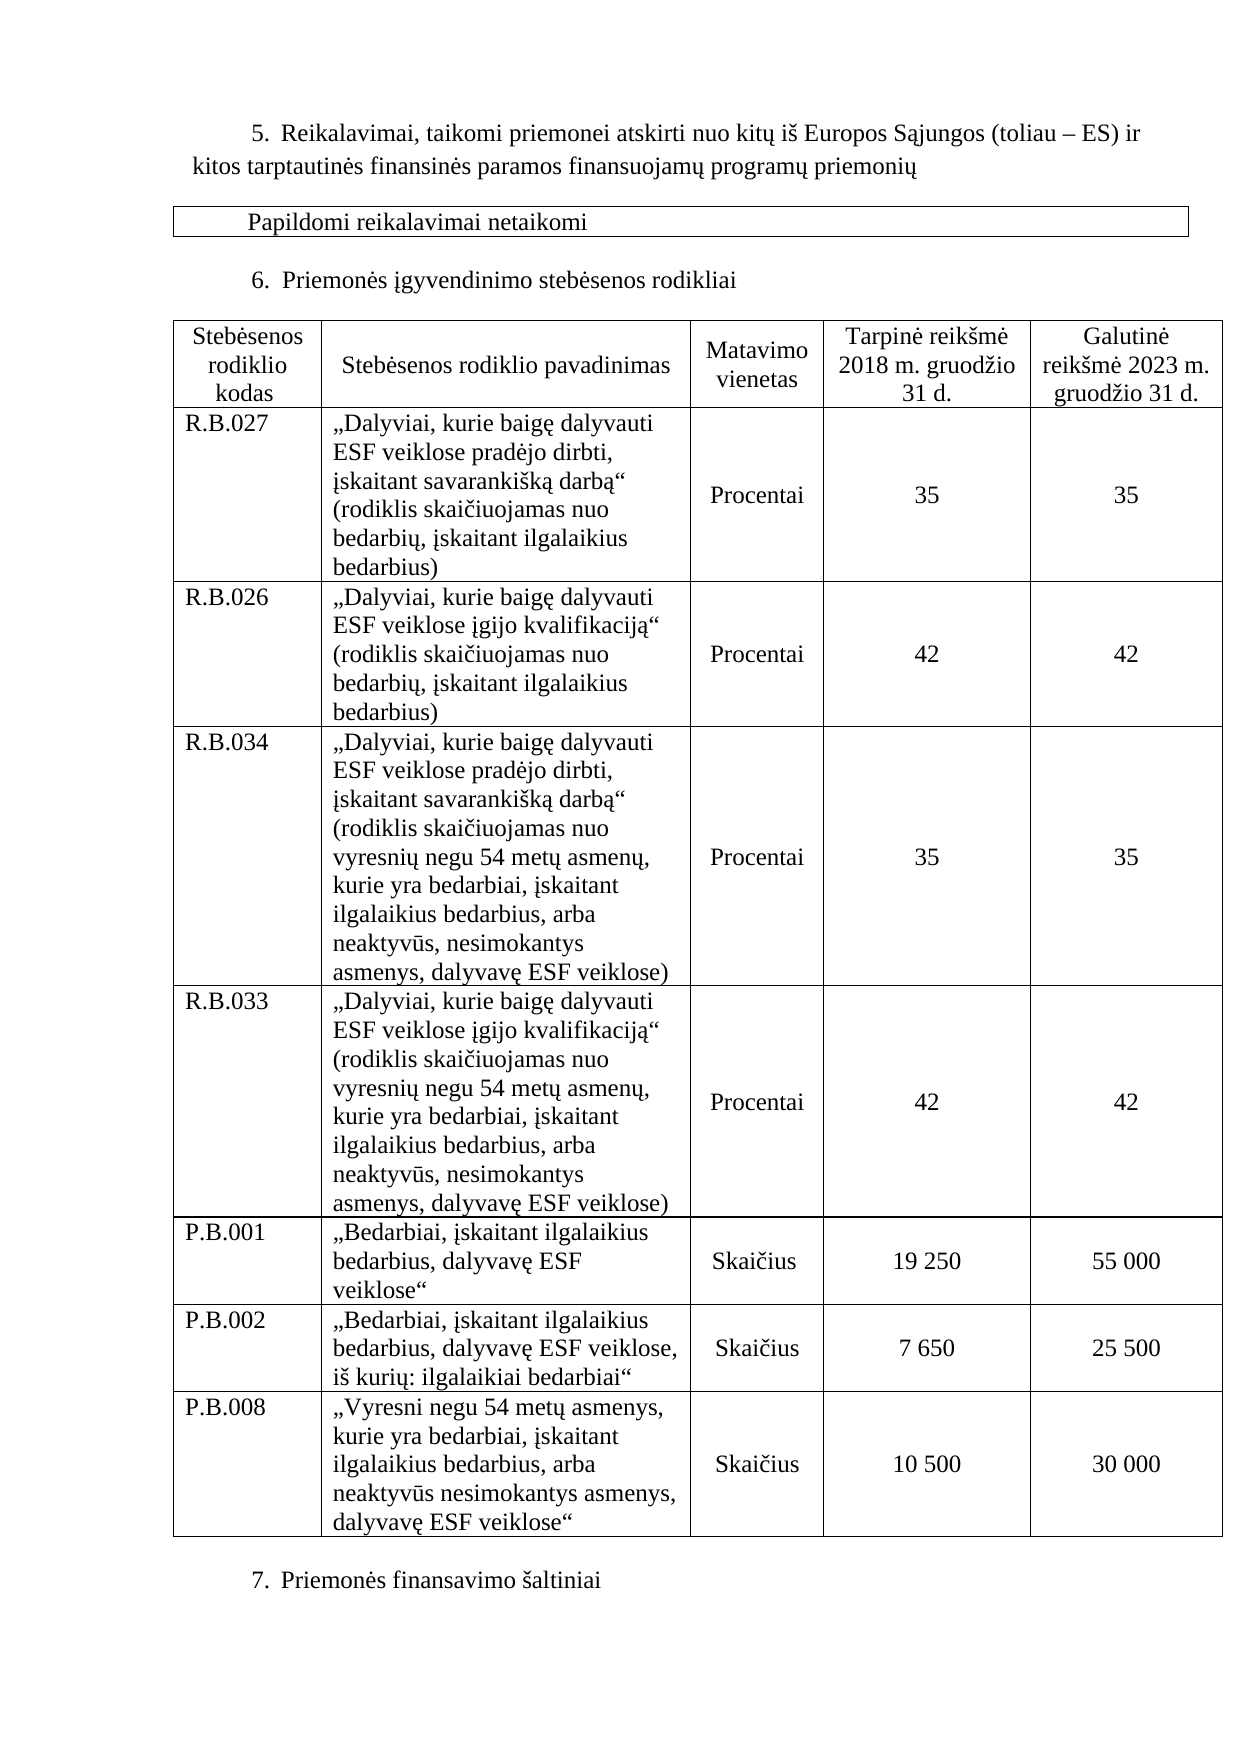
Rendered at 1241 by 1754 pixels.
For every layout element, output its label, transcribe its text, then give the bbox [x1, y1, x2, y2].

text 5. Reikalavimai, taikomi priemonei atskirti nuo kitų iš Europos Sąjungos (toliau – ES) ir kitos tarptautinės finansinės paramos finansuojamų programų priemonių [192, 118, 1166, 180]
table_header Galutinė reikšmė 2023 m. gruodžio 31 d. [1031, 321, 1222, 407]
table_cell Procentai [691, 582, 823, 726]
table_cell „Vyresni negu 54 metų asmenys, kurie yra bedarbiai, įskaitant ilgalaikius bedarbius, arba neaktyvūs nesimokantys asmenys, dalyvavę ESF veiklose“ [322, 1392, 690, 1536]
table_cell R.B.026 [174, 582, 321, 726]
table_cell Skaičius [691, 1218, 823, 1304]
text 7. Priemonės finansavimo šaltiniai [251, 1566, 1166, 1594]
table_cell 35 [1031, 727, 1222, 985]
table_header Stebėsenos rodiklio kodas [174, 321, 321, 407]
table_cell 35 [824, 408, 1030, 581]
table_cell P.B.001 [174, 1218, 321, 1304]
table_cell 42 [1031, 582, 1222, 726]
table_cell P.B.008 [174, 1392, 321, 1536]
table_cell Procentai [691, 727, 823, 985]
text 6. Priemonės įgyvendinimo stebėsenos rodikliai [251, 265, 1166, 294]
table_cell Procentai [691, 408, 823, 581]
table_cell 42 [824, 986, 1030, 1216]
table_header Stebėsenos rodiklio pavadinimas [322, 321, 690, 407]
table_cell 35 [1031, 408, 1222, 581]
table_cell 42 [824, 582, 1030, 726]
table_header Papildomi reikalavimai netaikomi [174, 207, 1188, 236]
table_cell 25 500 [1031, 1305, 1222, 1391]
table_cell 7 650 [824, 1305, 1030, 1391]
table_cell „Dalyviai, kurie baigę dalyvauti ESF veiklose pradėjo dirbti, įskaitant savarankišką darbą“ (rodiklis skaičiuojamas nuo vyresnių negu 54 metų asmenų, kurie yra bedarbiai, įskaitant ilgalaikius bedarbius, arba neaktyvūs, nesimokantys asmenys, dalyvavę ESF veiklose) [322, 727, 690, 985]
table_cell „Bedarbiai, įskaitant ilgalaikius bedarbius, dalyvavę ESF veiklose, iš kurių: ilgalaikiai bedarbiai“ [322, 1305, 690, 1391]
table_cell 35 [824, 727, 1030, 985]
table_cell 55 000 [1031, 1218, 1222, 1304]
table_cell R.B.027 [174, 408, 321, 581]
table_cell 42 [1031, 986, 1222, 1216]
table_header Tarpinė reikšmė 2018 m. gruodžio 31 d. [824, 321, 1030, 407]
table_cell 10 500 [824, 1392, 1030, 1536]
table_cell „Dalyviai, kurie baigę dalyvauti ESF veiklose įgijo kvalifikaciją“ (rodiklis skaičiuojamas nuo vyresnių negu 54 metų asmenų, kurie yra bedarbiai, įskaitant ilgalaikius bedarbius, arba neaktyvūs, nesimokantys asmenys, dalyvavę ESF veiklose) [322, 986, 690, 1216]
table_cell Skaičius [691, 1305, 823, 1391]
table_cell P.B.002 [174, 1305, 321, 1391]
table_cell 30 000 [1031, 1392, 1222, 1536]
table_cell Skaičius [691, 1392, 823, 1536]
table_cell 19 250 [824, 1218, 1030, 1304]
table_cell „Dalyviai, kurie baigę dalyvauti ESF veiklose pradėjo dirbti, įskaitant savarankišką darbą“ (rodiklis skaičiuojamas nuo bedarbių, įskaitant ilgalaikius bedarbius) [322, 408, 690, 581]
table_header Matavimo vienetas [691, 321, 823, 407]
table_cell R.B.034 [174, 727, 321, 985]
table_cell „Bedarbiai, įskaitant ilgalaikius bedarbius, dalyvavę ESF veiklose“ [322, 1218, 690, 1304]
table_cell Procentai [691, 986, 823, 1216]
table_cell R.B.033 [174, 986, 321, 1216]
table_cell „Dalyviai, kurie baigę dalyvauti ESF veiklose įgijo kvalifikaciją“ (rodiklis skaičiuojamas nuo bedarbių, įskaitant ilgalaikius bedarbius) [322, 582, 690, 726]
